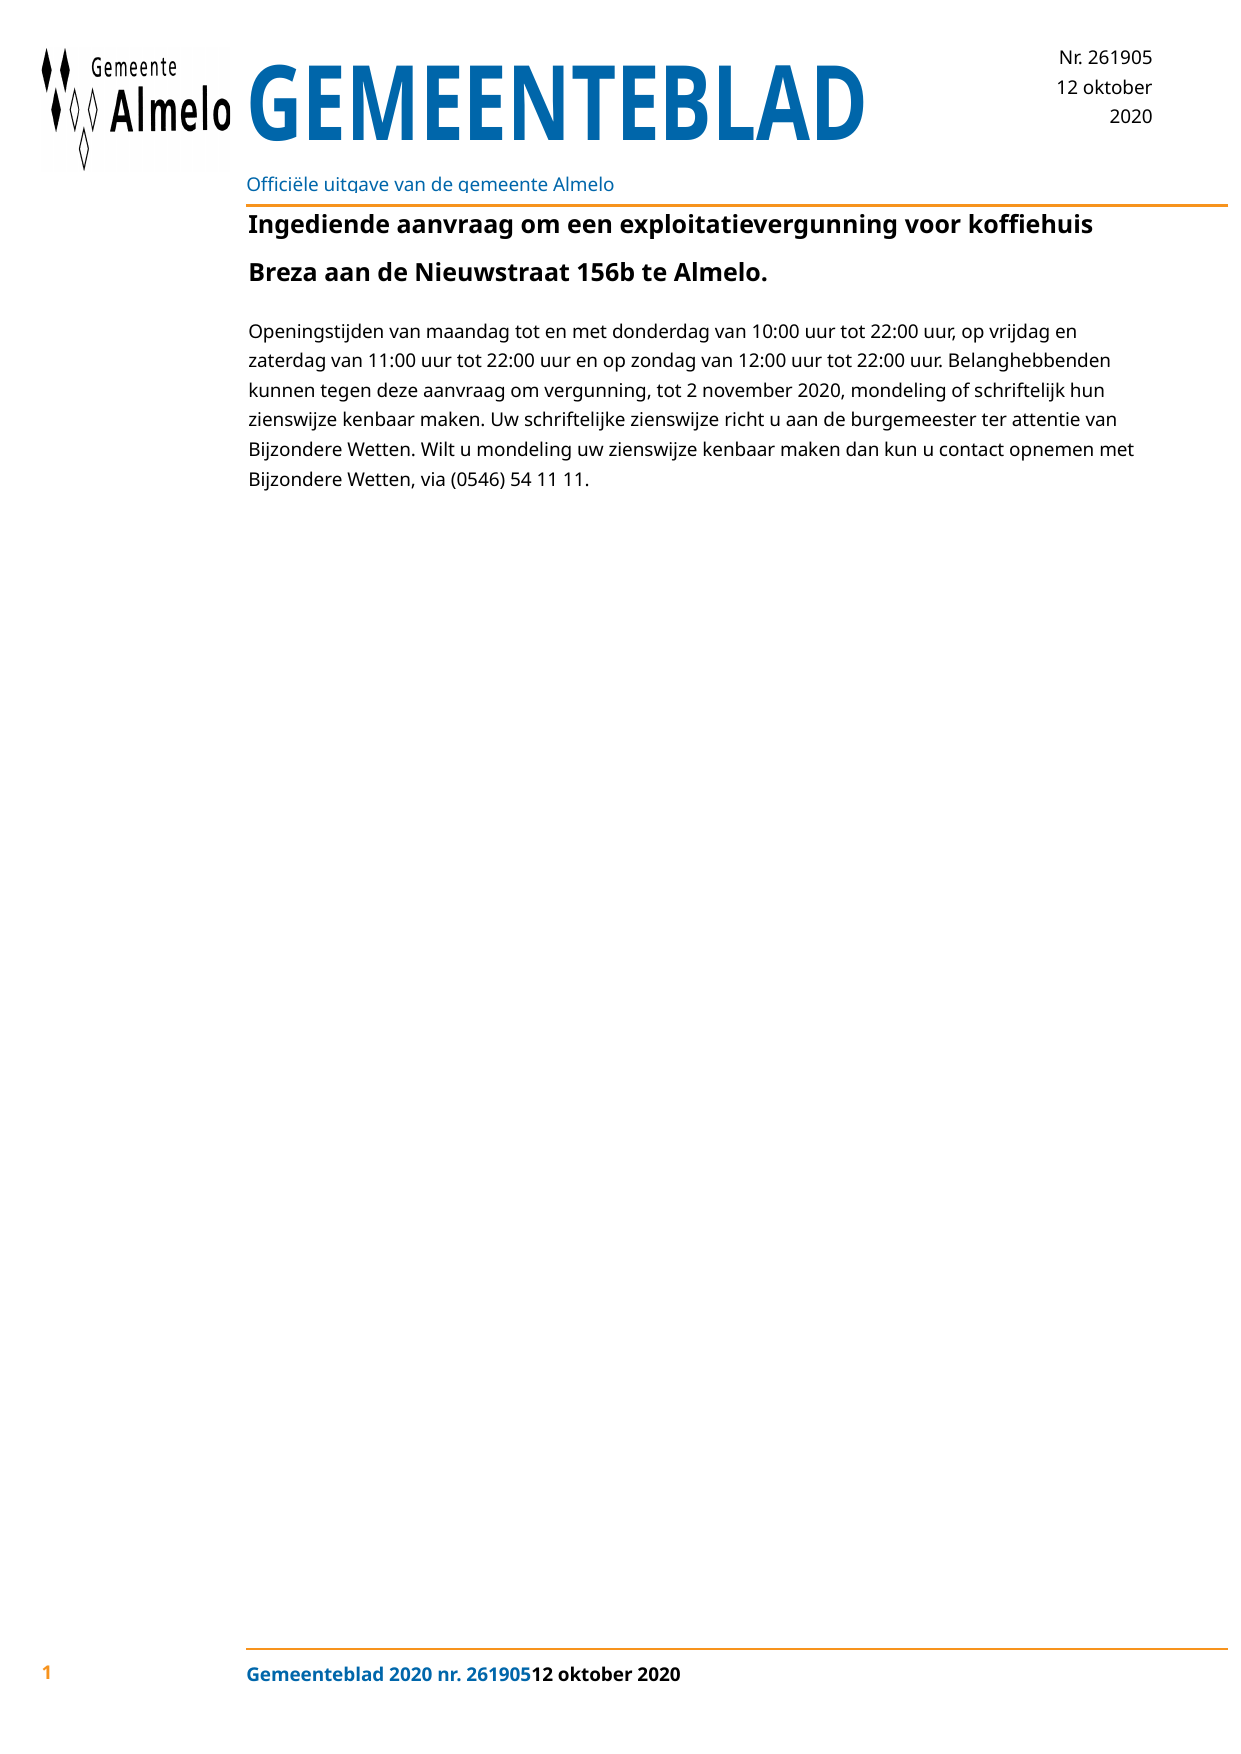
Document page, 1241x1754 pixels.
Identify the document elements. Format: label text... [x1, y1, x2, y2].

picture [41, 47, 231, 172]
text Openingstijden van maandag tot en met donderdag van 10:00 uur tot 22:00 uur, op vrijdag en zaterdag van 11:00 uur tot 22:00 uur en op zondag van 12:00 uur tot 22:00 uur. Belanghebbenden kunnen tegen deze aanvraag om vergunning, tot 2 november 2020, mondeling of schriftelijk hun zienswijze kenbaar maken. Uw schriftelijke zienswijze richt u aan de burgemeester ter attentie van Bijzondere Wetten. Wilt u mondeling uw zienswijze kenbaar maken dan kun u contact opnemen met Bijzondere Wetten, via (0546) 54 11 11. [248, 318, 1152, 492]
text Ingediende aanvraag om een exploitatievergunning voor koffiehuis Breza aan de Nieuwstraat 156b te Almelo. [248, 207, 1152, 288]
